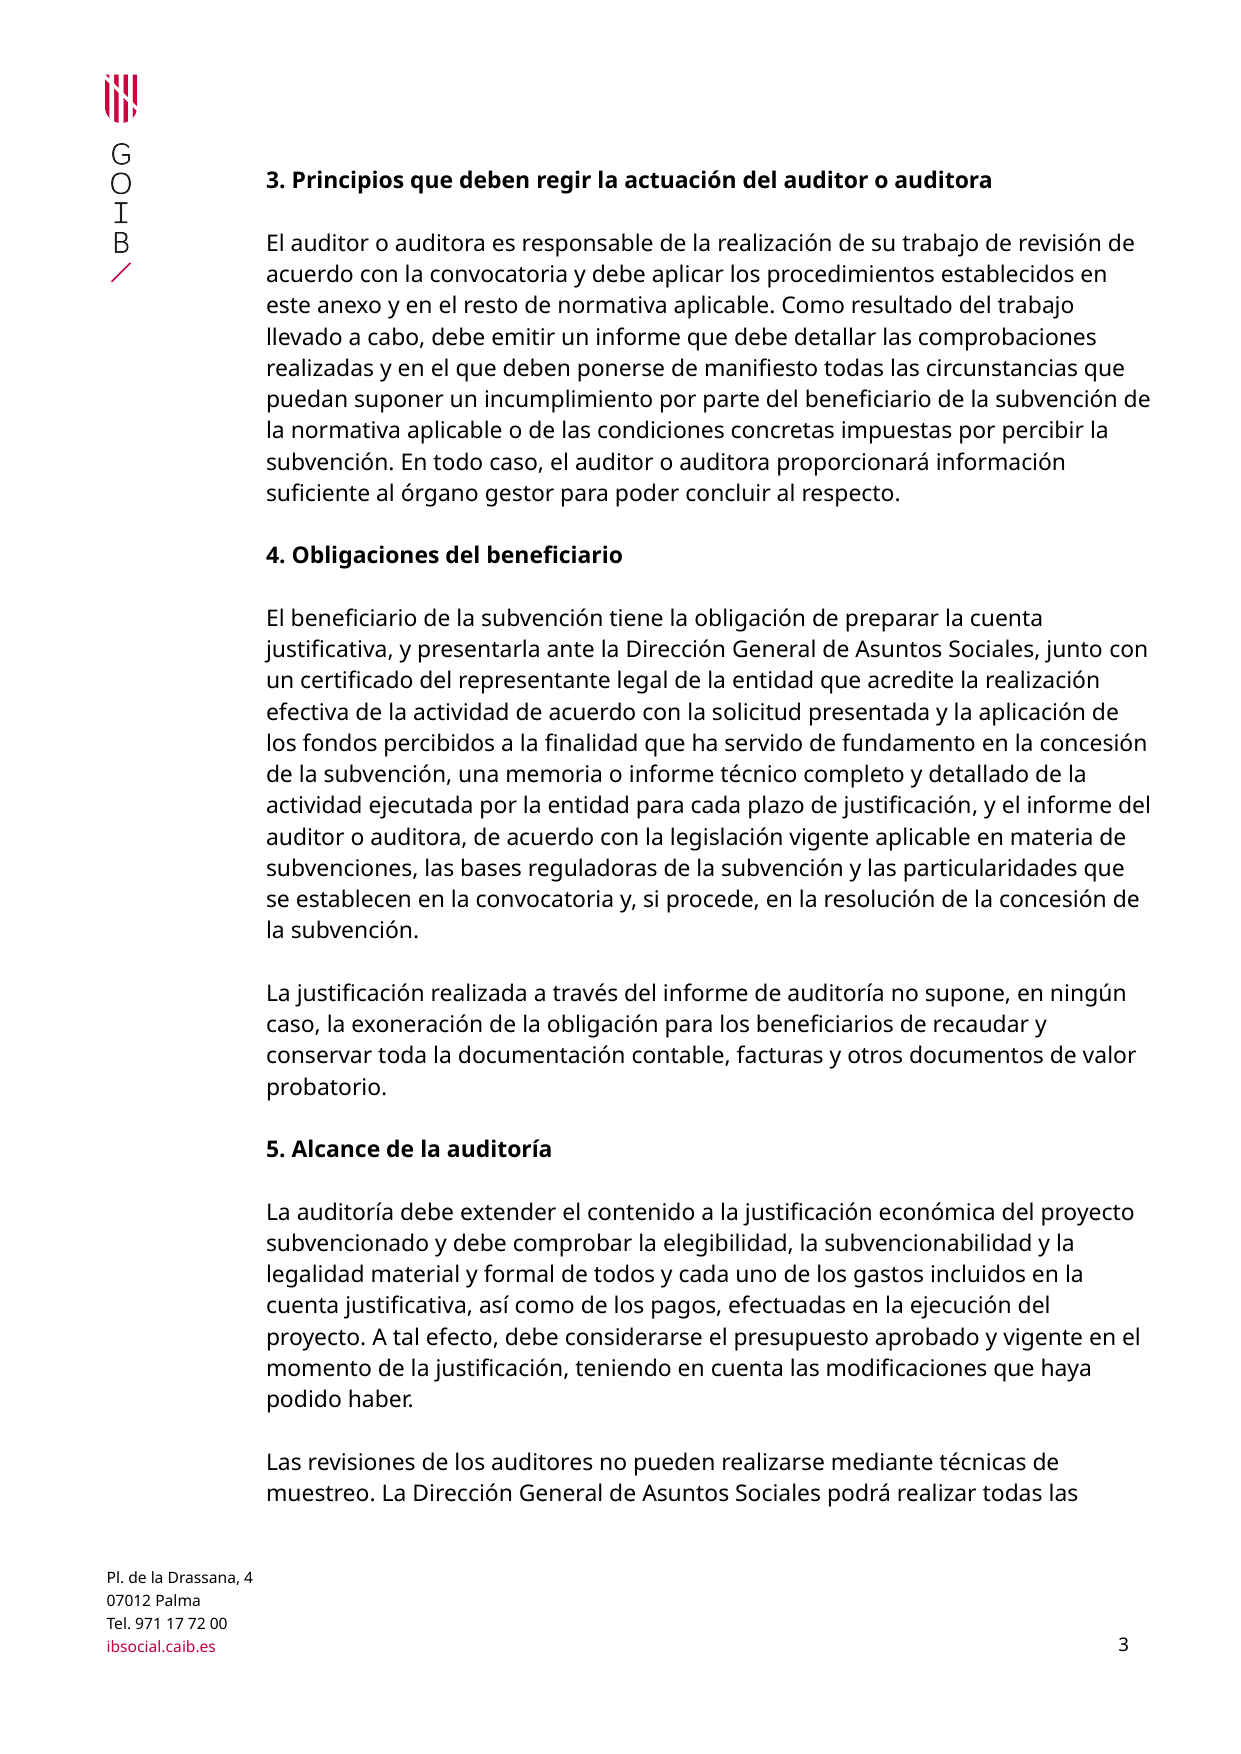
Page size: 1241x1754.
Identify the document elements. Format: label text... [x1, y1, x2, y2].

text Las revisiones de los auditores no pueden realizarse mediante técnicas de muestreo. La Dirección General de Asuntos Sociales podrá realizar todas las [266, 1445, 1152, 1508]
text La auditoría debe extender el contenido a la justificación económica del proyecto subvencionado y debe comprobar la elegibilidad, la subvencionabilidad y la legalidad material y formal de todos y cada uno de los gastos incluidos en la cuenta justificativa, así como de los pagos, efectuadas en la ejecución del proyecto. A tal efecto, debe considerarse el presupuesto aprobado y vigente en el momento de la justificación, teniendo en cuenta las modificaciones que haya podido haber. [266, 1195, 1152, 1414]
text La justificación realizada a través del informe de auditoría no supone, en ningún caso, la exoneración de la obligación para los beneficiarios de recaudar y conservar toda la documentación contable, facturas y otros documentos de valor probatorio. [266, 977, 1152, 1102]
text 4. Obligaciones del beneficiario [266, 539, 1152, 570]
text 3. Principios que deben regir la actuación del auditor o auditora [266, 164, 1152, 195]
text 5. Alcance de la auditoría [266, 1133, 1152, 1164]
text El auditor o auditora es responsable de la realización de su trabajo de revisión de acuerdo con la convocatoria y debe aplicar los procedimientos establecidos en este anexo y en el resto de normativa aplicable. Como resultado del trabajo llevado a cabo, debe emitir un informe que debe detallar las comprobaciones realizadas y en el que deben ponerse de manifiesto todas las circunstancias que puedan suponer un incumplimiento por parte del beneficiario de la subvención de la normativa aplicable o de las condiciones concretas impuestas por percibir la subvención. En todo caso, el auditor o auditora proporcionará información suficiente al órgano gestor para poder concluir al respecto. [266, 227, 1152, 508]
text El beneficiario de la subvención tiene la obligación de preparar la cuenta justificativa, y presentarla ante la Dirección General de Asuntos Sociales, junto con un certificado del representante legal de la entidad que acredite la realización efectiva de la actividad de acuerdo con la solicitud presentada y la aplicación de los fondos percibidos a la finalidad que ha servido de fundamento en la concesión de la subvención, una memoria o informe técnico completo y detallado de la actividad ejecutada por la entidad para cada plazo de justificación, y el informe del auditor o auditora, de acuerdo con la legislación vigente aplicable en materia de subvenciones, las bases reguladoras de la subvención y las particularidades que se establecen en la convocatoria y, si procede, en la resolución de la concesión de la subvención. [266, 602, 1152, 945]
picture [76, 51, 166, 313]
